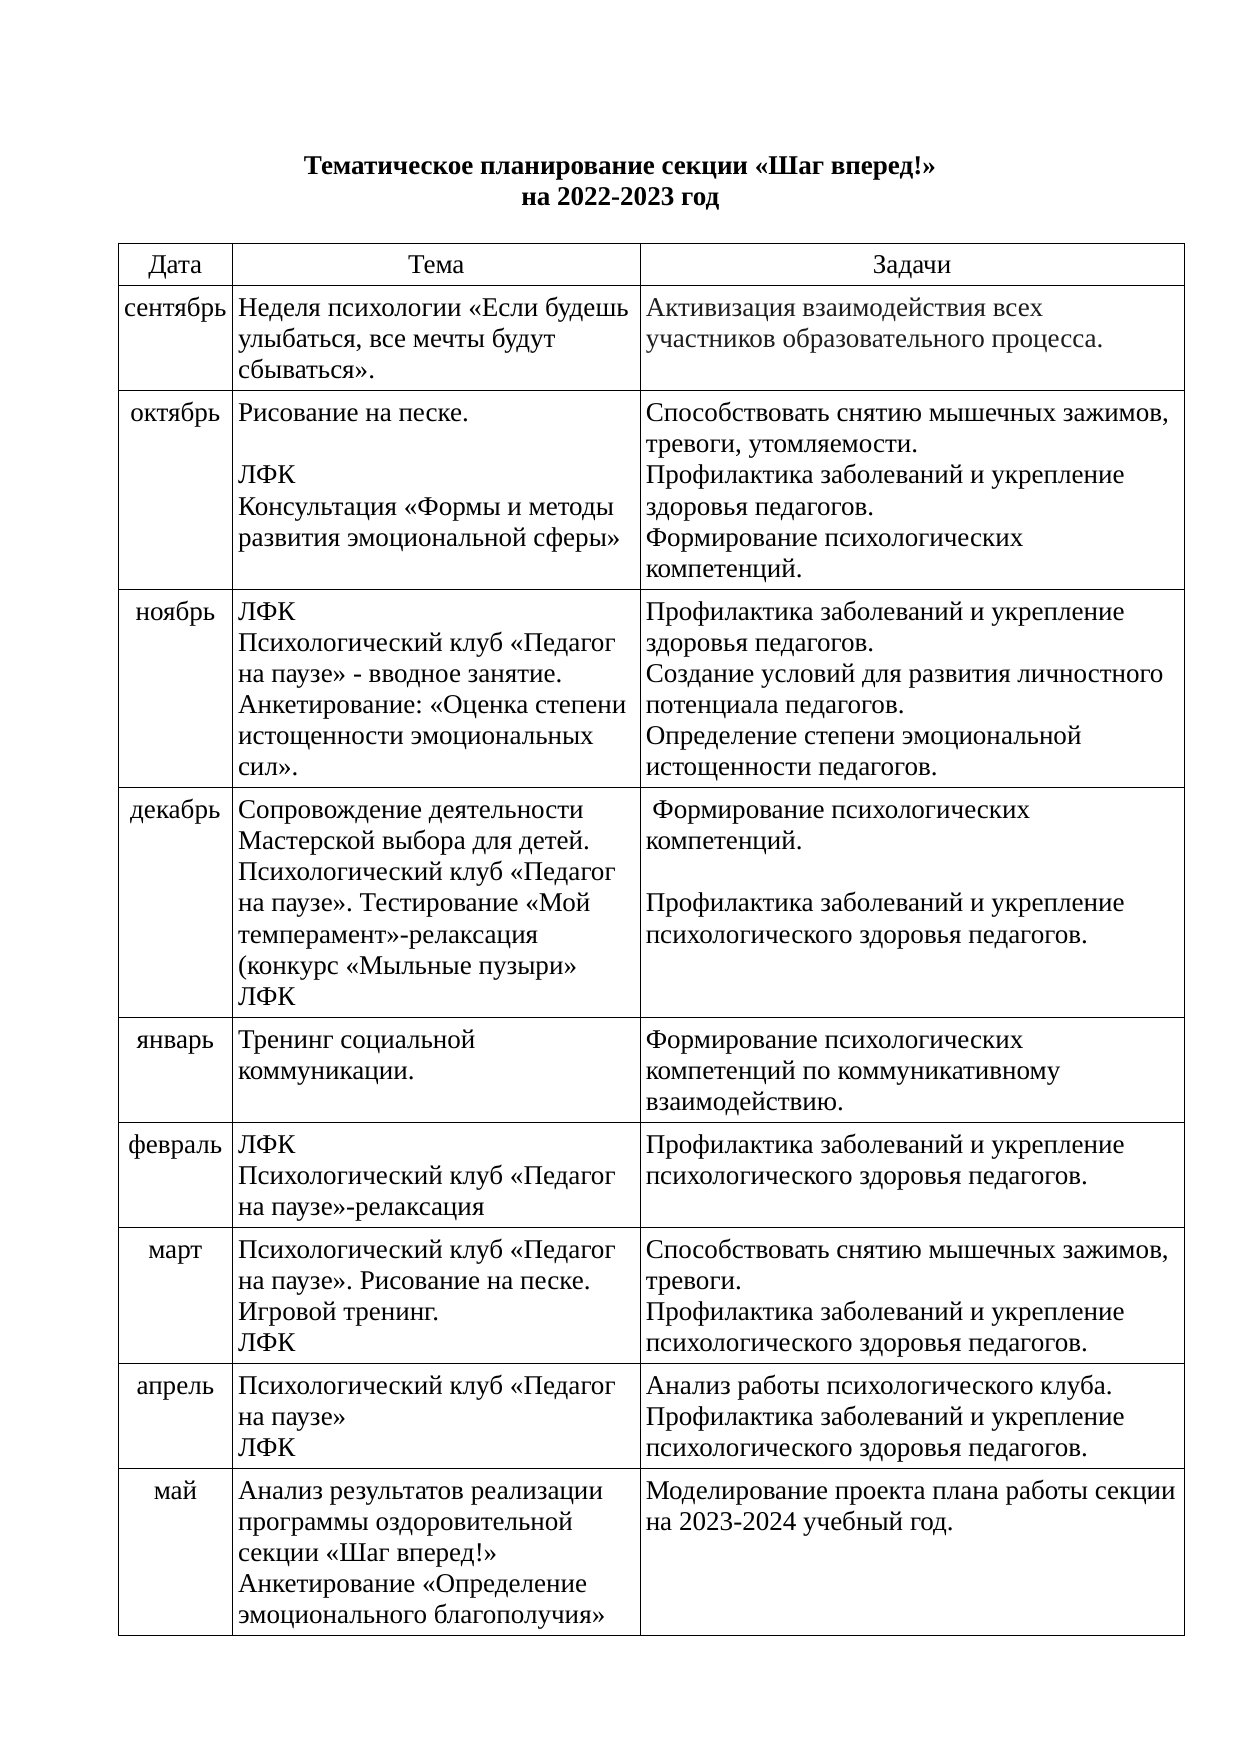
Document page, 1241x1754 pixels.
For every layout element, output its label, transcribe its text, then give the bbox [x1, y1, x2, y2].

table_cell октябрь [119, 391, 232, 589]
table_header Задачи [641, 244, 1184, 285]
table_cell ЛФК Психологический клуб «Педагог на паузе» - вводное занятие. Анкетирование: «Оценка степени истощенности эмоциональных сил». [233, 590, 640, 787]
table_header Тема [233, 244, 640, 285]
table_cell Способствовать снятию мышечных зажимов, тревоги, утомляемости. Профилактика заболеваний и укрепление здоровья педагогов. Формирование психологических компетенций. [641, 391, 1184, 589]
table_cell Психологический клуб «Педагог на паузе» ЛФК [233, 1364, 640, 1468]
table_cell Тренинг социальной коммуникации. [233, 1018, 640, 1122]
text Тематическое планирование секции «Шаг вперед!» [118, 149, 1122, 180]
table_cell май [119, 1469, 232, 1635]
table_cell январь [119, 1018, 232, 1122]
table_cell Активизация взаимодействия всех участников образовательного процесса. [641, 286, 1184, 390]
table_cell Формирование психологических компетенций по коммуникативному взаимодействию. [641, 1018, 1184, 1122]
table_cell Анализ работы психологического клуба. Профилактика заболеваний и укрепление психологического здоровья педагогов. [641, 1364, 1184, 1468]
table_cell Психологический клуб «Педагог на паузе». Рисование на песке. Игровой тренинг. ЛФК [233, 1228, 640, 1363]
table_cell ЛФК Психологический клуб «Педагог на паузе»-релаксация [233, 1123, 640, 1227]
table_cell Неделя психологии «Если будешь улыбаться, все мечты будут сбываться». [233, 286, 640, 390]
text на 2022-2023 год [118, 180, 1122, 212]
table_cell Сопровождение деятельности Мастерской выбора для детей. Психологический клуб «Педагог на паузе». Тестирование «Мой темперамент»-релаксация (конкурс «Мыльные пузыри» ЛФК [233, 788, 640, 1017]
table_cell Моделирование проекта плана работы секции на 2023-2024 учебный год. [641, 1469, 1184, 1635]
table_cell март [119, 1228, 232, 1363]
table_cell февраль [119, 1123, 232, 1227]
table_cell декабрь [119, 788, 232, 1017]
table_cell Способствовать снятию мышечных зажимов, тревоги. Профилактика заболеваний и укрепление психологического здоровья педагогов. [641, 1228, 1184, 1363]
table_cell Формирование психологических компетенций. Профилактика заболеваний и укрепление психологического здоровья педагогов. [641, 788, 1184, 1017]
table_cell ноябрь [119, 590, 232, 787]
table_header Дата [119, 244, 232, 285]
table_cell сентябрь [119, 286, 232, 390]
table_cell Профилактика заболеваний и укрепление здоровья педагогов. Создание условий для развития личностного потенциала педагогов. Определение степени эмоциональной истощенности педагогов. [641, 590, 1184, 787]
table_cell Анализ результатов реализации программы оздоровительной секции «Шаг вперед!» Анкетирование «Определение эмоционального благополучия» [233, 1469, 640, 1635]
table_cell апрель [119, 1364, 232, 1468]
table_cell Рисование на песке. ЛФК Консультация «Формы и методы развития эмоциональной сферы» [233, 391, 640, 589]
table_cell Профилактика заболеваний и укрепление психологического здоровья педагогов. [641, 1123, 1184, 1227]
